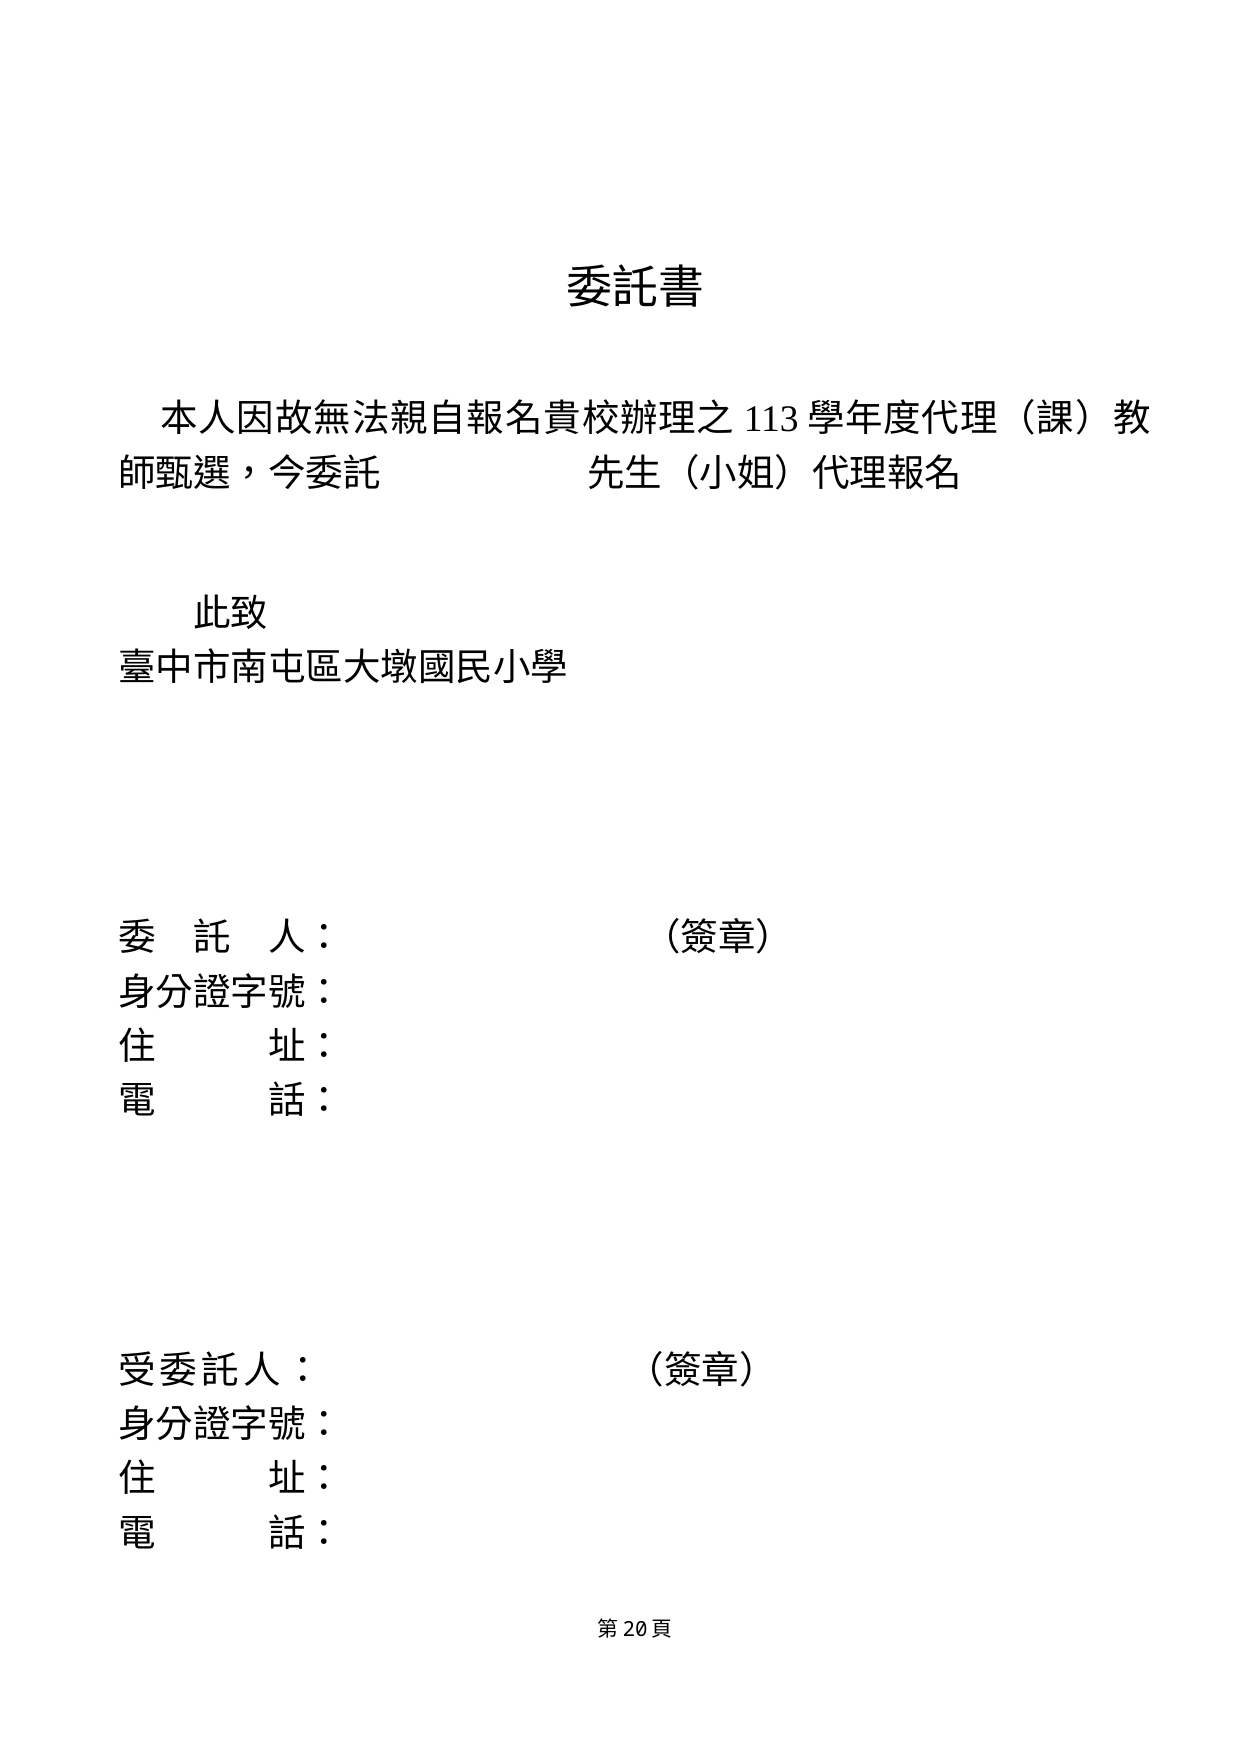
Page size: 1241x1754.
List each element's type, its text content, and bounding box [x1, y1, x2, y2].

text 受委託人： （簽章） [118, 1340, 1152, 1394]
text 電 話： [118, 1070, 1152, 1124]
text 住 址： [118, 1448, 1152, 1503]
text 電 話： [118, 1503, 1152, 1557]
text 委託書 [118, 210, 1152, 335]
text 委 託 人： （簽章） [118, 907, 1152, 961]
text 住 址： [118, 1016, 1152, 1070]
text 身分證字號： [118, 961, 1152, 1016]
text 此致 [118, 583, 1152, 637]
text 臺中市南屯區大墩國民小學 [118, 637, 1152, 691]
text 本人因故無法親自報名貴校辦理之113學年度代理（課）教師甄選，今委託 先生（小姐）代理報名 [118, 388, 1152, 497]
text 身分證字號： [118, 1394, 1152, 1448]
